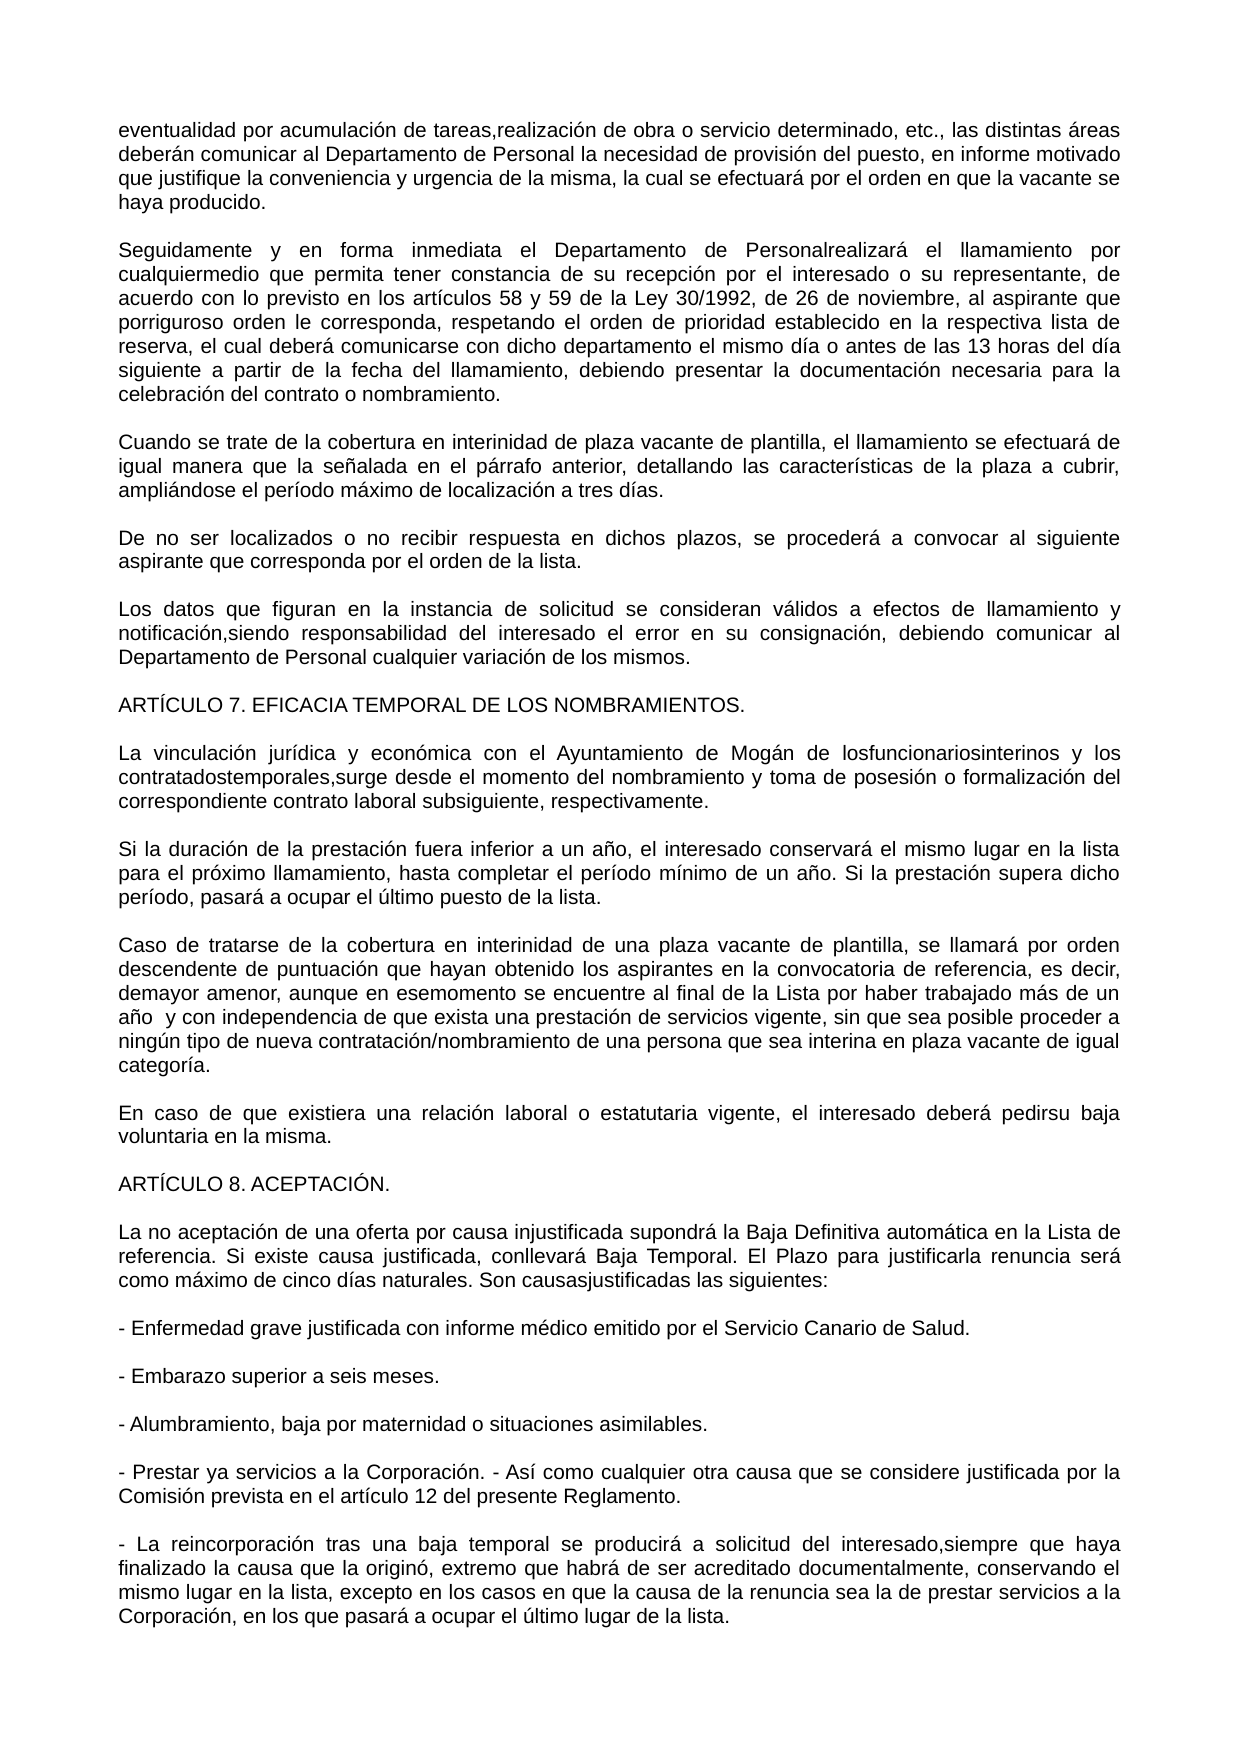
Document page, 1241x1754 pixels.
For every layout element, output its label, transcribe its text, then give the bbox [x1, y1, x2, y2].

text De no ser localizados o no recibir respuesta en dichos plazos, se procederá a convocar al siguiente aspirante que corresponda por el orden de la lista. [118, 525, 1122, 573]
text ARTÍCULO 8. ACEPTACIÓN. [118, 1172, 1122, 1196]
text En caso de que existiera una relación laboral o estatutaria vigente, el interesado deberá pedirsu baja voluntaria en la misma. [118, 1100, 1122, 1148]
text Caso de tratarse de la cobertura en interinidad de una plaza vacante de plantilla, se llamará por orden descendente de puntuación que hayan obtenido los aspirantes en la convocatoria de referencia, es decir, demayor amenor, aunque en esemomento se encuentre al final de la Lista por haber trabajado más de un año y con independencia de que exista una prestación de servicios vigente, sin que sea posible proceder a ningún tipo de nueva contratación/nombramiento de una persona que sea interina en plaza vacante de igual categoría. [118, 933, 1122, 1076]
text - Prestar ya servicios a la Corporación. - Así como cualquier otra causa que se considere justificada por la Comisión prevista en el artículo 12 del presente Reglamento. [118, 1460, 1122, 1508]
text - Alumbramiento, baja por maternidad o situaciones asimilables. [118, 1412, 1122, 1436]
text - La reincorporación tras una baja temporal se producirá a solicitud del interesado,siempre que haya finalizado la causa que la originó, extremo que habrá de ser acreditado documentalmente, conservando el mismo lugar en la lista, excepto en los casos en que la causa de la renuncia sea la de prestar servicios a la Corporación, en los que pasará a ocupar el último lugar de la lista. [118, 1532, 1122, 1627]
text Seguidamente y en forma inmediata el Departamento de Personalrealizará el llamamiento por cualquiermedio que permita tener constancia de su recepción por el interesado o su representante, de acuerdo con lo previsto en los artículos 58 y 59 de la Ley 30/1992, de 26 de noviembre, al aspirante que porriguroso orden le corresponda, respetando el orden de prioridad establecido en la respectiva lista de reserva, el cual deberá comunicarse con dicho departamento el mismo día o antes de las 13 horas del día siguiente a partir de la fecha del llamamiento, debiendo presentar la documentación necesaria para la celebración del contrato o nombramiento. [118, 238, 1122, 406]
text ARTÍCULO 7. EFICACIA TEMPORAL DE LOS NOMBRAMIENTOS. [118, 693, 1122, 717]
text Cuando se trate de la cobertura en interinidad de plaza vacante de plantilla, el llamamiento se efectuará de igual manera que la señalada en el párrafo anterior, detallando las características de la plaza a cubrir, ampliándose el período máximo de localización a tres días. [118, 429, 1122, 501]
text - Embarazo superior a seis meses. [118, 1364, 1122, 1388]
text Los datos que figuran en la instancia de solicitud se consideran válidos a efectos de llamamiento y notificación,siendo responsabilidad del interesado el error en su consignación, debiendo comunicar al Departamento de Personal cualquier variación de los mismos. [118, 597, 1122, 669]
text La vinculación jurídica y económica con el Ayuntamiento de Mogán de losfuncionariosinterinos y los contratadostemporales,surge desde el momento del nombramiento y toma de posesión o formalización del correspondiente contrato laboral subsiguiente, respectivamente. [118, 741, 1122, 813]
text eventualidad por acumulación de tareas,realización de obra o servicio determinado, etc., las distintas áreas deberán comunicar al Departamento de Personal la necesidad de provisión del puesto, en informe motivado que justifique la conveniencia y urgencia de la misma, la cual se efectuará por el orden en que la vacante se haya producido. [118, 118, 1122, 214]
text Si la duración de la prestación fuera inferior a un año, el interesado conservará el mismo lugar en la lista para el próximo llamamiento, hasta completar el período mínimo de un año. Si la prestación supera dicho período, pasará a ocupar el último puesto de la lista. [118, 837, 1122, 909]
text La no aceptación de una oferta por causa injustificada supondrá la Baja Definitiva automática en la Lista de referencia. Si existe causa justificada, conllevará Baja Temporal. El Plazo para justificarla renuncia será como máximo de cinco días naturales. Son causasjustificadas las siguientes: [118, 1220, 1122, 1292]
text - Enfermedad grave justificada con informe médico emitido por el Servicio Canario de Salud. [118, 1316, 1122, 1340]
